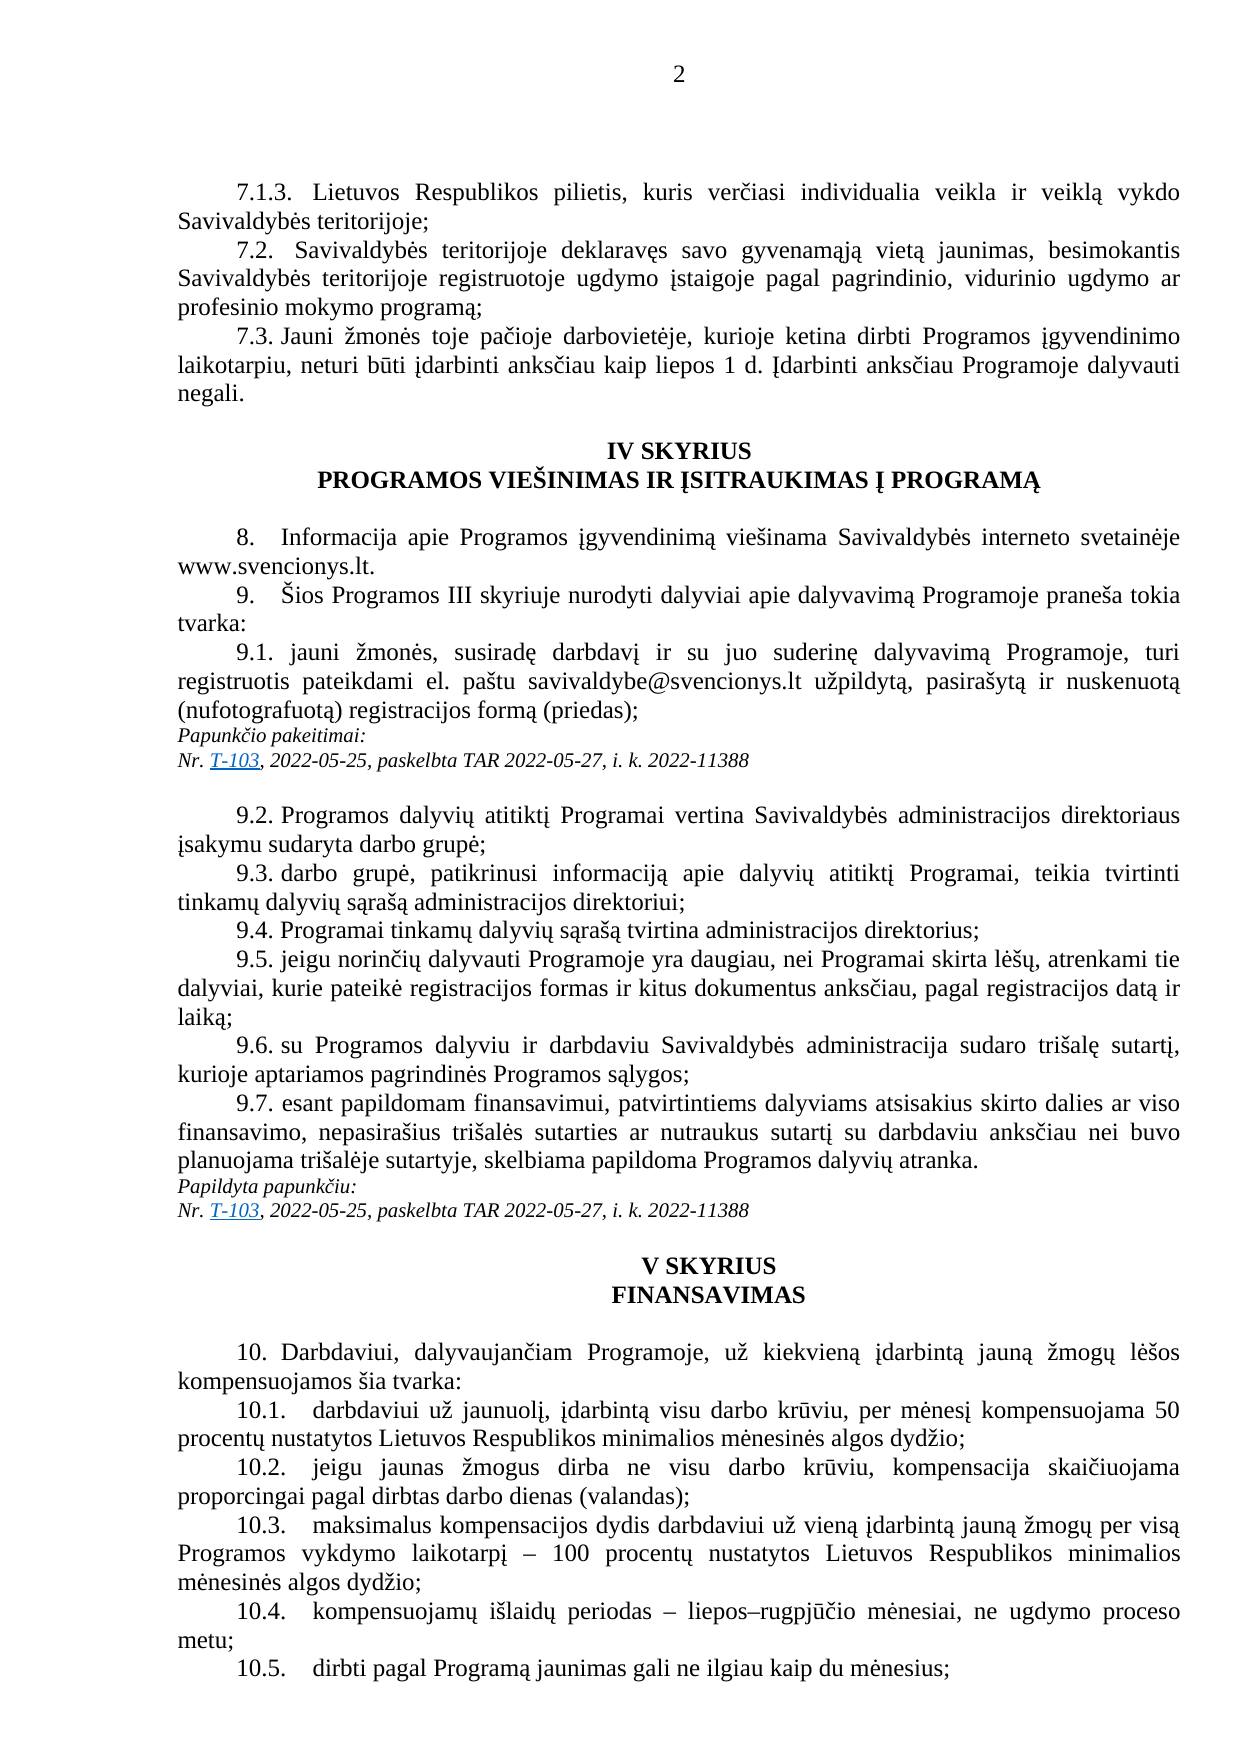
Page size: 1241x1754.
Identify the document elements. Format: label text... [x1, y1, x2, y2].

text 9.5. jeigu norinčių dalyvauti Programoje yra daugiau, nei Programai skirta lėšų, atrenkami tie dalyviai, kurie pateikė registracijos formas ir kitus dokumentus anksčiau, pagal registracijos datą ir laiką; [177, 944, 1181, 1030]
text Nr. T-103, 2022-05-25, paskelbta TAR 2022-05-27, i. k. 2022-11388 [177, 747, 1181, 772]
text 9.1. jauni žmonės, susiradę darbdavį ir su juo suderinę dalyvavimą Programoje, turi registruotis pateikdami el. paštu savivaldybe@svencionys.lt užpildytą, pasirašytą ir nuskenuotą (nufotografuotą) registracijos formą (priedas); [177, 637, 1181, 723]
text 9. Šios Programos III skyriuje nurodyti dalyviai apie dalyvavimą Programoje praneša tokia tvarka: [177, 580, 1181, 637]
text 9.3. darbo grupė, patikrinusi informaciją apie dalyvių atitiktį Programai, teikia tvirtinti tinkamų dalyvių sąrašą administracijos direktoriui; [177, 858, 1181, 915]
text 10.5. dirbti pagal Programą jaunimas gali ne ilgiau kaip du mėnesius; [177, 1653, 1181, 1682]
text 7.2. Savivaldybės teritorijoje deklaravęs savo gyvenamąją vietą jaunimas, besimokantis Savivaldybės teritorijoje registruotoje ugdymo įstaigoje pagal pagrindinio, vidurinio ugdymo ar profesinio mokymo programą; [177, 235, 1181, 321]
text 10.4. kompensuojamų išlaidų periodas – liepos–rugpjūčio mėnesiai, ne ugdymo proceso metu; [177, 1596, 1181, 1653]
text 10.3. maksimalus kompensacijos dydis darbdaviui už vieną įdarbintą jauną žmogų per visą Programos vykdymo laikotarpį – 100 procentų nustatytos Lietuvos Respublikos minimalios mėnesinės algos dydžio; [177, 1510, 1181, 1596]
text 9.7. esant papildomam finansavimui, patvirtintiems dalyviams atsisakius skirto dalies ar viso finansavimo, nepasirašius trišalės sutarties ar nutraukus sutartį su darbdaviu anksčiau nei buvo planuojama trišalėje sutartyje, skelbiama papildoma Programos dalyvių atranka. [177, 1088, 1181, 1174]
text V SKYRIUS [177, 1251, 1181, 1280]
text 9.4. Programai tinkamų dalyvių sąrašą tvirtina administracijos direktorius; [177, 915, 1181, 944]
text 10. Darbdaviui, dalyvaujančiam Programoje, už kiekvieną įdarbintą jauną žmogų lėšos kompensuojamos šia tvarka: [177, 1337, 1181, 1395]
text Nr. T-103, 2022-05-25, paskelbta TAR 2022-05-27, i. k. 2022-11388 [177, 1198, 1181, 1222]
text Papildyta papunkčiu: [177, 1174, 1181, 1198]
text FINANSAVIMAS [177, 1280, 1181, 1308]
text 7.1.3. Lietuvos Respublikos pilietis, kuris verčiasi individualia veikla ir veiklą vykdo Savivaldybės teritorijoje; [177, 177, 1181, 235]
text Papunkčio pakeitimai: [177, 723, 1181, 747]
text 10.2. jeigu jaunas žmogus dirba ne visu darbo krūviu, kompensacija skaičiuojama proporcingai pagal dirbtas darbo dienas (valandas); [177, 1452, 1181, 1510]
text 10.1. darbdaviui už jaunuolį, įdarbintą visu darbo krūviu, per mėnesį kompensuojama 50 procentų nustatytos Lietuvos Respublikos minimalios mėnesinės algos dydžio; [177, 1395, 1181, 1452]
text PROGRAMOS VIEŠINIMAS IR ĮSITRAUKIMAS Į PROGRAMĄ [177, 465, 1181, 493]
text 8. Informacija apie Programos įgyvendinimą viešinama Savivaldybės interneto svetainėje www.svencionys.lt. [177, 522, 1181, 580]
text 9.2. Programos dalyvių atitiktį Programai vertina Savivaldybės administracijos direktoriaus įsakymu sudaryta darbo grupė; [177, 800, 1181, 858]
text 7.3. Jauni žmonės toje pačioje darbovietėje, kurioje ketina dirbti Programos įgyvendinimo laikotarpiu, neturi būti įdarbinti anksčiau kaip liepos 1 d. Įdarbinti anksčiau Programoje dalyvauti negali. [177, 321, 1181, 407]
text IV SKYRIUS [177, 436, 1181, 465]
text 9.6. su Programos dalyviu ir darbdaviu Savivaldybės administracija sudaro trišalę sutartį, kurioje aptariamos pagrindinės Programos sąlygos; [177, 1030, 1181, 1088]
